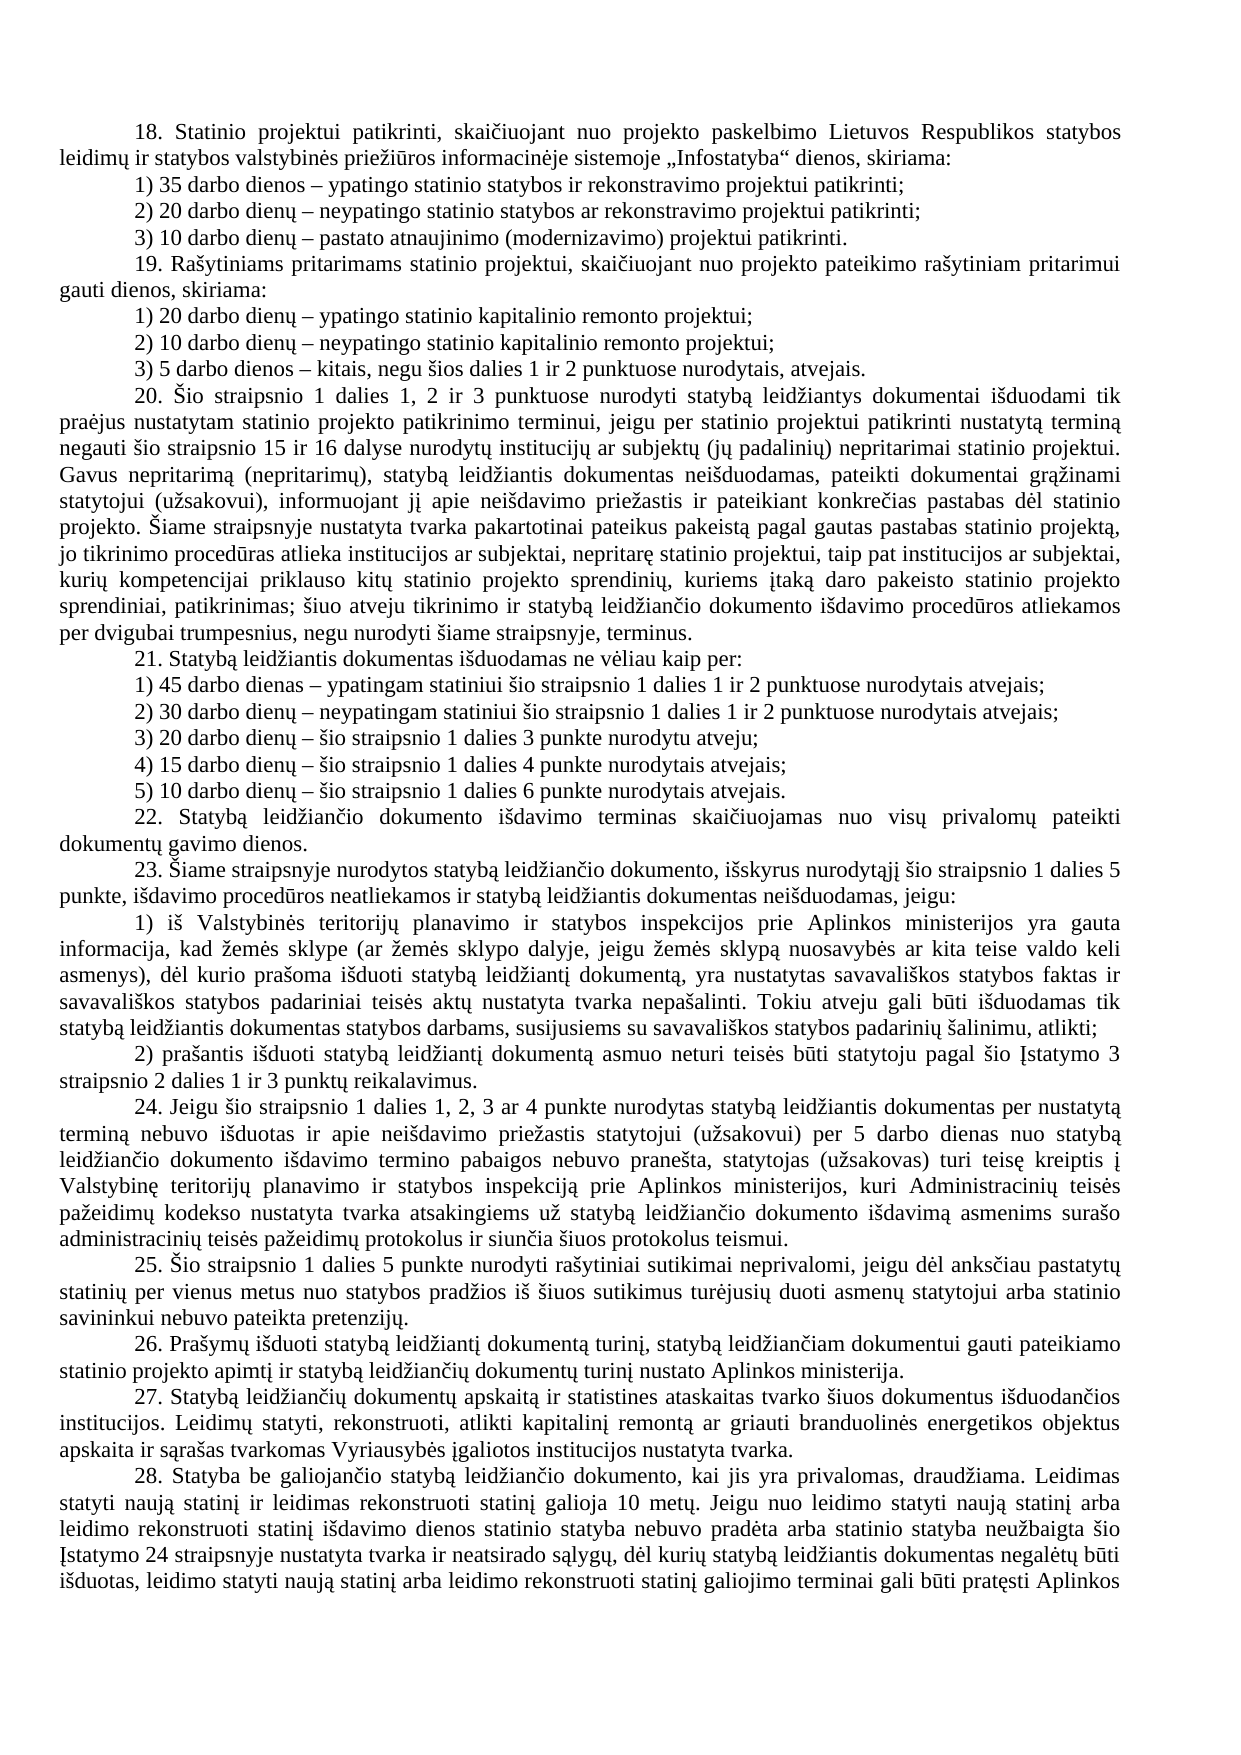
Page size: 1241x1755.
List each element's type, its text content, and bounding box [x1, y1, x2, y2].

text 23. Šiame straipsnyje nurodytos statybą leidžiančio dokumento, išskyrus nurodytąjį šio straipsnio 1 dalies 5 punkte, išdavimo procedūros neatliekamos ir statybą leidžiantis dokumentas neišduodamas, jeigu: [59, 856, 1122, 909]
text 24. Jeigu šio straipsnio 1 dalies 1, 2, 3 ar 4 punkte nurodytas statybą leidžiantis dokumentas per nustatytą terminą nebuvo išduotas ir apie neišdavimo priežastis statytojui (užsakovui) per 5 darbo dienas nuo statybą leidžiančio dokumento išdavimo termino pabaigos nebuvo pranešta, statytojas (užsakovas) turi teisę kreiptis į Valstybinę teritorijų planavimo ir statybos inspekciją prie Aplinkos ministerijos, kuri Administracinių teisės pažeidimų kodekso nustatyta tvarka atsakingiems už statybą leidžiančio dokumento išdavimą asmenims surašo administracinių teisės pažeidimų protokolus ir siunčia šiuos protokolus teismui. [59, 1093, 1122, 1251]
text 19. Rašytiniams pritarimams statinio projektui, skaičiuojant nuo projekto pateikimo rašytiniam pritarimui gauti dienos, skiriama: [59, 250, 1122, 303]
text 22. Statybą leidžiančio dokumento išdavimo terminas skaičiuojamas nuo visų privalomų pateikti dokumentų gavimo dienos. [59, 803, 1122, 856]
text 3) 10 darbo dienų – pastato atnaujinimo (modernizavimo) projektui patikrinti. [59, 223, 1122, 250]
text 3) 5 darbo dienos – kitais, negu šios dalies 1 ir 2 punktuose nurodytais, atvejais. [59, 355, 1122, 382]
text 20. Šio straipsnio 1 dalies 1, 2 ir 3 punktuose nurodyti statybą leidžiantys dokumentai išduodami tik praėjus nustatytam statinio projekto patikrinimo terminui, jeigu per statinio projektui patikrinti nustatytą terminą negauti šio straipsnio 15 ir 16 dalyse nurodytų institucijų ar subjektų (jų padalinių) nepritarimai statinio projektui. Gavus nepritarimą (nepritarimų), statybą leidžiantis dokumentas neišduodamas, pateikti dokumentai grąžinami statytojui (užsakovui), informuojant jį apie neišdavimo priežastis ir pateikiant konkrečias pastabas dėl statinio projekto. Šiame straipsnyje nustatyta tvarka pakartotinai pateikus pakeistą pagal gautas pastabas statinio projektą, jo tikrinimo procedūras atlieka institucijos ar subjektai, nepritarę statinio projektui, taip pat institucijos ar subjektai, kurių kompetencijai priklauso kitų statinio projekto sprendinių, kuriems įtaką daro pakeisto statinio projekto sprendiniai, patikrinimas; šiuo atveju tikrinimo ir statybą leidžiančio dokumento išdavimo procedūros atliekamos per dvigubai trumpesnius, negu nurodyti šiame straipsnyje, terminus. [59, 382, 1122, 645]
text 4) 15 darbo dienų – šio straipsnio 1 dalies 4 punkte nurodytais atvejais; [59, 751, 1122, 777]
text 25. Šio straipsnio 1 dalies 5 punkte nurodyti rašytiniai sutikimai neprivalomi, jeigu dėl anksčiau pastatytų statinių per vienus metus nuo statybos pradžios iš šiuos sutikimus turėjusių duoti asmenų statytojui arba statinio savininkui nebuvo pateikta pretenzijų. [59, 1251, 1122, 1330]
text 2) 10 darbo dienų – neypatingo statinio kapitalinio remonto projektui; [59, 329, 1122, 355]
text 2) 30 darbo dienų – neypatingam statiniui šio straipsnio 1 dalies 1 ir 2 punktuose nurodytais atvejais; [59, 698, 1122, 724]
text 21. Statybą leidžiantis dokumentas išduodamas ne vėliau kaip per: [59, 645, 1122, 672]
text 28. Statyba be galiojančio statybą leidžiančio dokumento, kai jis yra privalomas, draudžiama. Leidimas statyti naują statinį ir leidimas rekonstruoti statinį galioja 10 metų. Jeigu nuo leidimo statyti naują statinį arba leidimo rekonstruoti statinį išdavimo dienos statinio statyba nebuvo pradėta arba statinio statyba neužbaigta šio Įstatymo 24 straipsnyje nustatyta tvarka ir neatsirado sąlygų, dėl kurių statybą leidžiantis dokumentas negalėtų būti išduotas, leidimo statyti naują statinį arba leidimo rekonstruoti statinį galiojimo terminai gali būti pratęsti Aplinkos [59, 1462, 1122, 1594]
text 1) 35 darbo dienos – ypatingo statinio statybos ir rekonstravimo projektui patikrinti; [59, 171, 1122, 197]
text 2) 20 darbo dienų – neypatingo statinio statybos ar rekonstravimo projektui patikrinti; [59, 197, 1122, 223]
text 26. Prašymų išduoti statybą leidžiantį dokumentą turinį, statybą leidžiančiam dokumentui gauti pateikiamo statinio projekto apimtį ir statybą leidžiančių dokumentų turinį nustato Aplinkos ministerija. [59, 1330, 1122, 1383]
text 3) 20 darbo dienų – šio straipsnio 1 dalies 3 punkte nurodytu atveju; [59, 724, 1122, 751]
text 18. Statinio projektui patikrinti, skaičiuojant nuo projekto paskelbimo Lietuvos Respublikos statybos leidimų ir statybos valstybinės priežiūros informacinėje sistemoje „Infostatyba“ dienos, skiriama: [59, 118, 1122, 171]
text 2) prašantis išduoti statybą leidžiantį dokumentą asmuo neturi teisės būti statytoju pagal šio Įstatymo 3 straipsnio 2 dalies 1 ir 3 punktų reikalavimus. [59, 1041, 1122, 1093]
text 1) 20 darbo dienų – ypatingo statinio kapitalinio remonto projektui; [59, 303, 1122, 329]
text 1) 45 darbo dienas – ypatingam statiniui šio straipsnio 1 dalies 1 ir 2 punktuose nurodytais atvejais; [59, 672, 1122, 698]
text 1) iš Valstybinės teritorijų planavimo ir statybos inspekcijos prie Aplinkos ministerijos yra gauta informacija, kad žemės sklype (ar žemės sklypo dalyje, jeigu žemės sklypą nuosavybės ar kita teise valdo keli asmenys), dėl kurio prašoma išduoti statybą leidžiantį dokumentą, yra nustatytas savavališkos statybos faktas ir savavališkos statybos padariniai teisės aktų nustatyta tvarka nepašalinti. Tokiu atveju gali būti išduodamas tik statybą leidžiantis dokumentas statybos darbams, susijusiems su savavališkos statybos padarinių šalinimu, atlikti; [59, 909, 1122, 1041]
text 5) 10 darbo dienų – šio straipsnio 1 dalies 6 punkte nurodytais atvejais. [59, 777, 1122, 803]
text 27. Statybą leidžiančių dokumentų apskaitą ir statistines ataskaitas tvarko šiuos dokumentus išduodančios institucijos. Leidimų statyti, rekonstruoti, atlikti kapitalinį remontą ar griauti branduolinės energetikos objektus apskaita ir sąrašas tvarkomas Vyriausybės įgaliotos institucijos nustatyta tvarka. [59, 1383, 1122, 1462]
